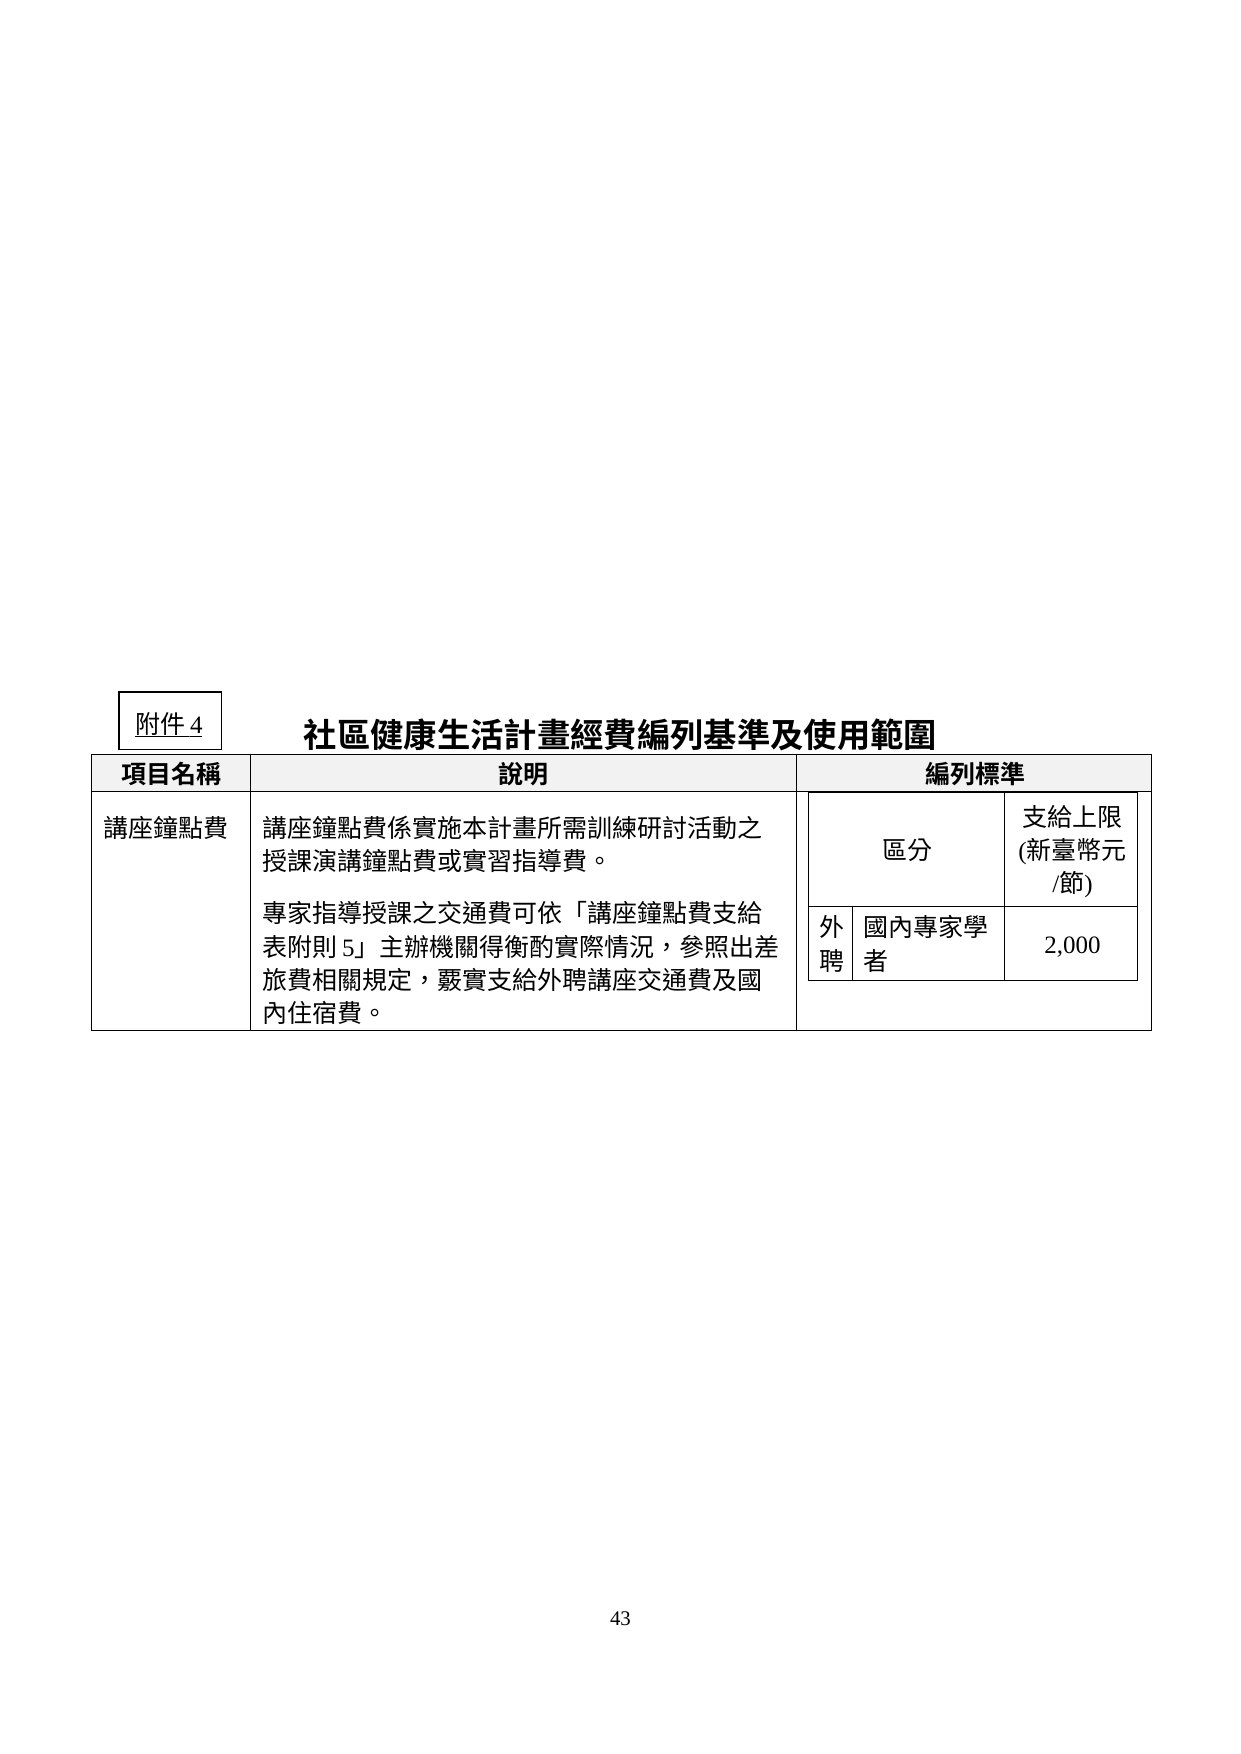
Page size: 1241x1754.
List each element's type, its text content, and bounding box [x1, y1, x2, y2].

table_cell 國內專家學者 [853, 907, 1004, 980]
table_cell 外聘 [809, 907, 852, 980]
table_header 說明 [251, 755, 796, 791]
text 附件4 [135, 700, 206, 741]
table_cell 講座鐘點費 [92, 792, 250, 1029]
table_cell 講座鐘點費係實施本計畫所需訓練研討活動之授課演講鐘點費或實習指導費。 專家指導授課之交通費可依「講座鐘點費支給表附則5」主辦機關得衡酌實際情況，參照出差旅費相關規定，覈實支給外聘講座交通費及國內住宿費。 [251, 792, 796, 1029]
table_header 區分 [809, 793, 1004, 906]
table_header 項目名稱 [92, 755, 250, 791]
table_header 支給上限 (新臺幣元/節) [1005, 793, 1137, 906]
table_cell [797, 792, 1151, 1029]
table_cell 2,000 [1005, 907, 1137, 980]
table_header 編列標準 [797, 755, 1151, 791]
text 社區健康生活計畫經費編列基準及使用範圍 [118, 691, 1122, 754]
